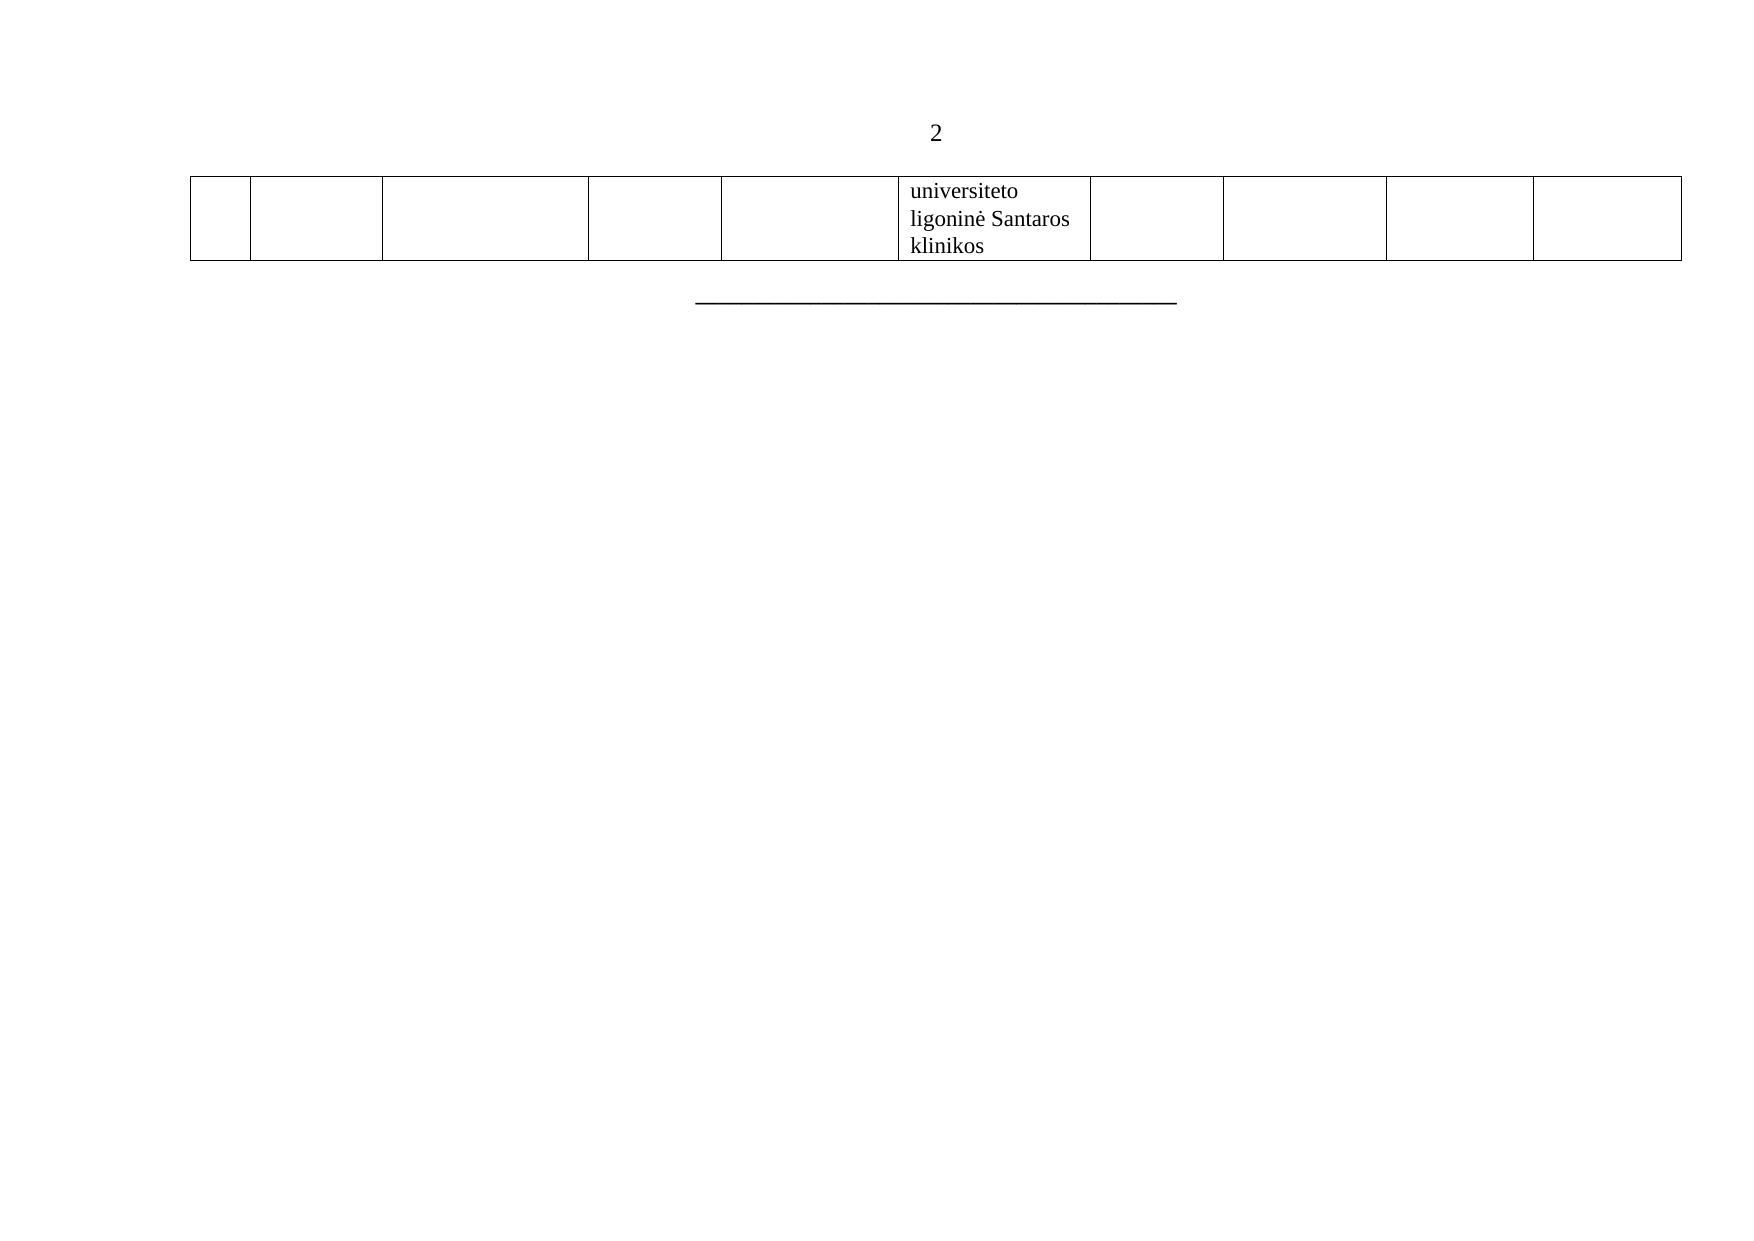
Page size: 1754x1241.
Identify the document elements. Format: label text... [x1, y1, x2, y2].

table_cell [383, 177, 588, 260]
table_cell [1534, 177, 1681, 260]
table_cell [191, 177, 250, 260]
table_cell [589, 177, 721, 260]
table_cell Nacionalinis vėžio institutas, Viešoji įstaiga Respublikinė Panevėžio ligoninė, Viešoji įstaiga Respublikinė Šiaulių ligoninė, Lietuvos sveikatos mokslų universiteto ligoninė Kauno klinikos, Viešoji įstaiga Vilniaus universiteto ligoninė Santaros klinikos [899, 177, 1090, 260]
text –––––––––––––––––––––––––––––––––––––––––– [177, 288, 1695, 314]
table_cell [722, 177, 898, 260]
table_cell [1091, 177, 1223, 260]
table_cell [1387, 177, 1533, 260]
table_cell [251, 177, 382, 260]
table_cell [1224, 177, 1386, 260]
